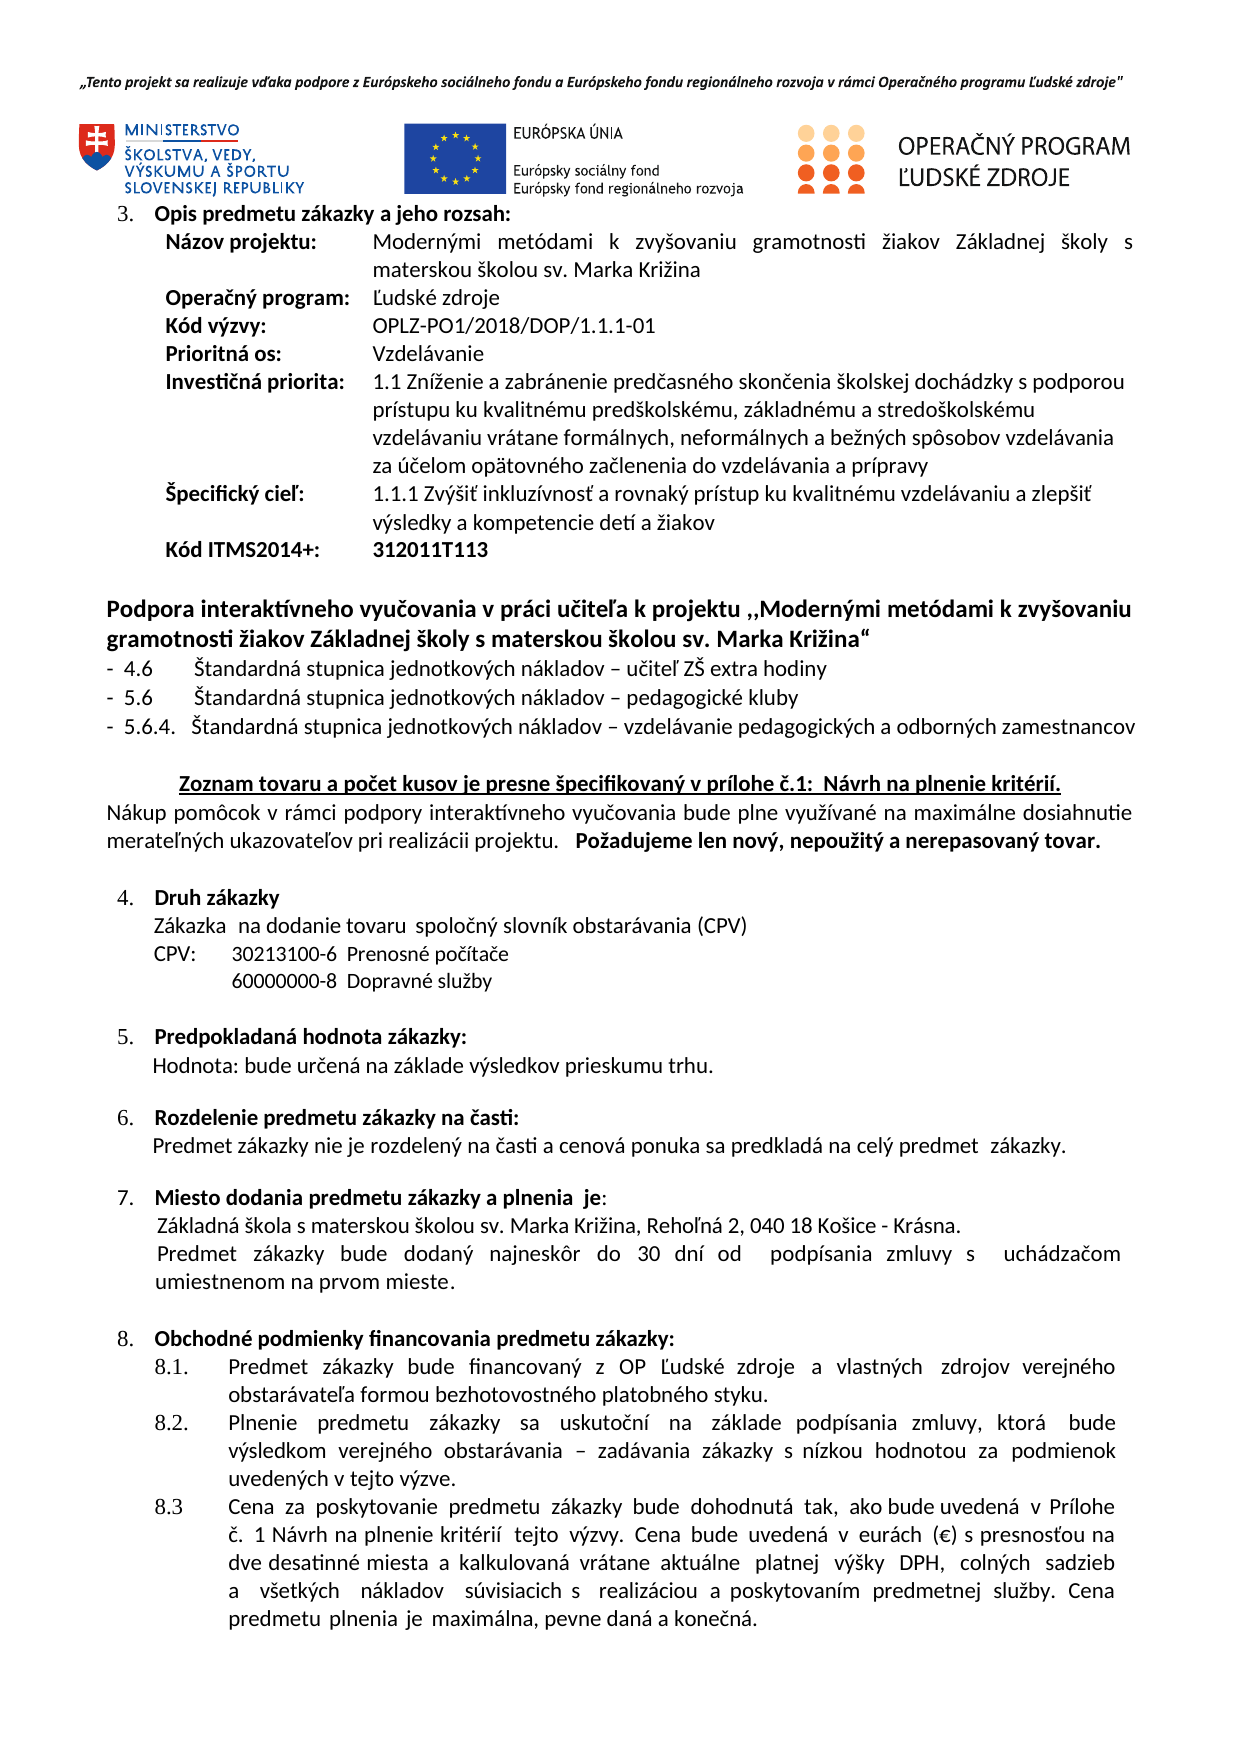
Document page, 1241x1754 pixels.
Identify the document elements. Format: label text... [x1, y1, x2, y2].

text Špecifický cieľ: 1.1.1 Zvýšiť inkluzívnosť a rovnaký prístup ku kvalitnému vzdelávaniu a zlepšiť výsledky a kompetencie detí a žiakov [165, 479, 1134, 536]
text Kód výzvy: OPLZ-PO1/2018/DOP/1.1.1-01 [165, 311, 1134, 339]
text Predmet zákazky bude dodaný najneskôr do 30 dní od podpísania zmluvy s uchádzačom umiestnenom na prvom mieste. [155, 1239, 1122, 1295]
list Predmet zákazky bude financovaný z OP Ľudské zdroje a vlastných zdrojov verejného obstarávateľa formou bezhotovostného platobného styku. [154, 1352, 1116, 1408]
text Prioritná os: Vzdelávanie [165, 339, 1134, 367]
text - 5.6.4. Štandardná stupnica jednotkových nákladov – vzdelávanie pedagogických a odborných zamestnancov [106, 712, 1139, 740]
text Podpora interaktívneho vyučovania v práci učiteľa k projektu ,,Modernými metódami k zvyšovaniu gramotnosti žiakov Základnej školy s materskou školou sv. Marka Križina“ [106, 593, 1134, 654]
text - 5.6 Štandardná stupnica jednotkových nákladov – pedagogické kluby [106, 683, 1139, 711]
list Názov projektu: Modernými metódami k zvyšovaniu gramotnosti žiakov Základnej školy s materskou školou sv. Marka Križina [165, 227, 1134, 283]
subtitle Predpokladaná hodnota zákazky: [117, 1022, 1134, 1050]
list Miesto dodania predmetu zákazky a plnenia je: [117, 1183, 758, 1211]
text Zoznam tovaru a počet kusov je presne špecifikovaný v prílohe č.1: Návrh na plnenie kritérií. [106, 769, 1134, 797]
text Investičná priorita: 1.1 Zníženie a zabránenie predčasného skončenia školskej dochádzky s podporou prístupu ku kvalitnému predškolskému, základnému a stredoškolskému vzdelávaniu vrátane formálnych, neformálnych a bežných spôsobov vzdelávania za účelom opätovného začlenenia do vzdelávania a prípravy [165, 367, 1134, 479]
text Predmet zákazky nie je rozdelený na časti a cenová ponuka sa predkladá na celý predmet zákazky. [152, 1131, 1118, 1159]
text Nákup pomôcok v rámci podpory interaktívneho vyučovania bude plne využívané na maximálne dosiahnutie merateľných ukazovateľov pri realizácii projektu. Požadujeme len nový, nepoužitý a nerepasovaný tovar. [106, 798, 1134, 854]
text CPV: 30213100-6 Prenosné počítače [153, 939, 773, 967]
subtitle Opis predmetu zákazky a jeho rozsah: [117, 199, 1134, 227]
text 60000000-8 Dopravné služby [153, 967, 773, 994]
subtitle Rozdelenie predmetu zákazky na časti: [117, 1102, 1134, 1131]
text Základná škola s materskou školou sv. Marka Križina, Rehoľná 2, 040 18 Košice - Krásna. [155, 1211, 1122, 1239]
text Hodnota: bude určená na základe výsledkov prieskumu trhu. [152, 1050, 1134, 1079]
subtitle Obchodné podmienky financovania predmetu zákazky: [117, 1323, 1134, 1352]
list Plnenie predmetu zákazky sa uskutoční na základe podpísania zmluvy, ktorá bude výsledkom verejného obstarávania – zadávania zákazky s nízkou hodnotou za podmienok uvedených v tejto výzve. [154, 1408, 1116, 1492]
list Cena za poskytovanie predmetu zákazky bude dohodnutá tak, ako bude uvedená v Prílohe č. 1 Návrh na plnenie kritérií tejto výzvy. Cena bude uvedená v eurách (€) s presnosťou na dve desatinné miesta a kalkulovaná vrátane aktuálne platnej výšky DPH, colných sadzieb a všetkých nákladov súvisiacich s realizáciou a poskytovaním predmetnej služby. Cena predmetu plnenia je maximálna, pevne daná a konečná. [154, 1492, 1116, 1632]
subtitle Druh zákazky [117, 882, 1134, 911]
text - 4.6 Štandardná stupnica jednotkových nákladov – učiteľ ZŠ extra hodiny [106, 654, 1139, 683]
text Kód ITMS2014+: 312011T113 [165, 536, 1134, 564]
list Operačný program: Ľudské zdroje [165, 283, 1134, 311]
text Zákazka na dodanie tovaru spoločný slovník obstarávania (CPV) [152, 911, 934, 939]
